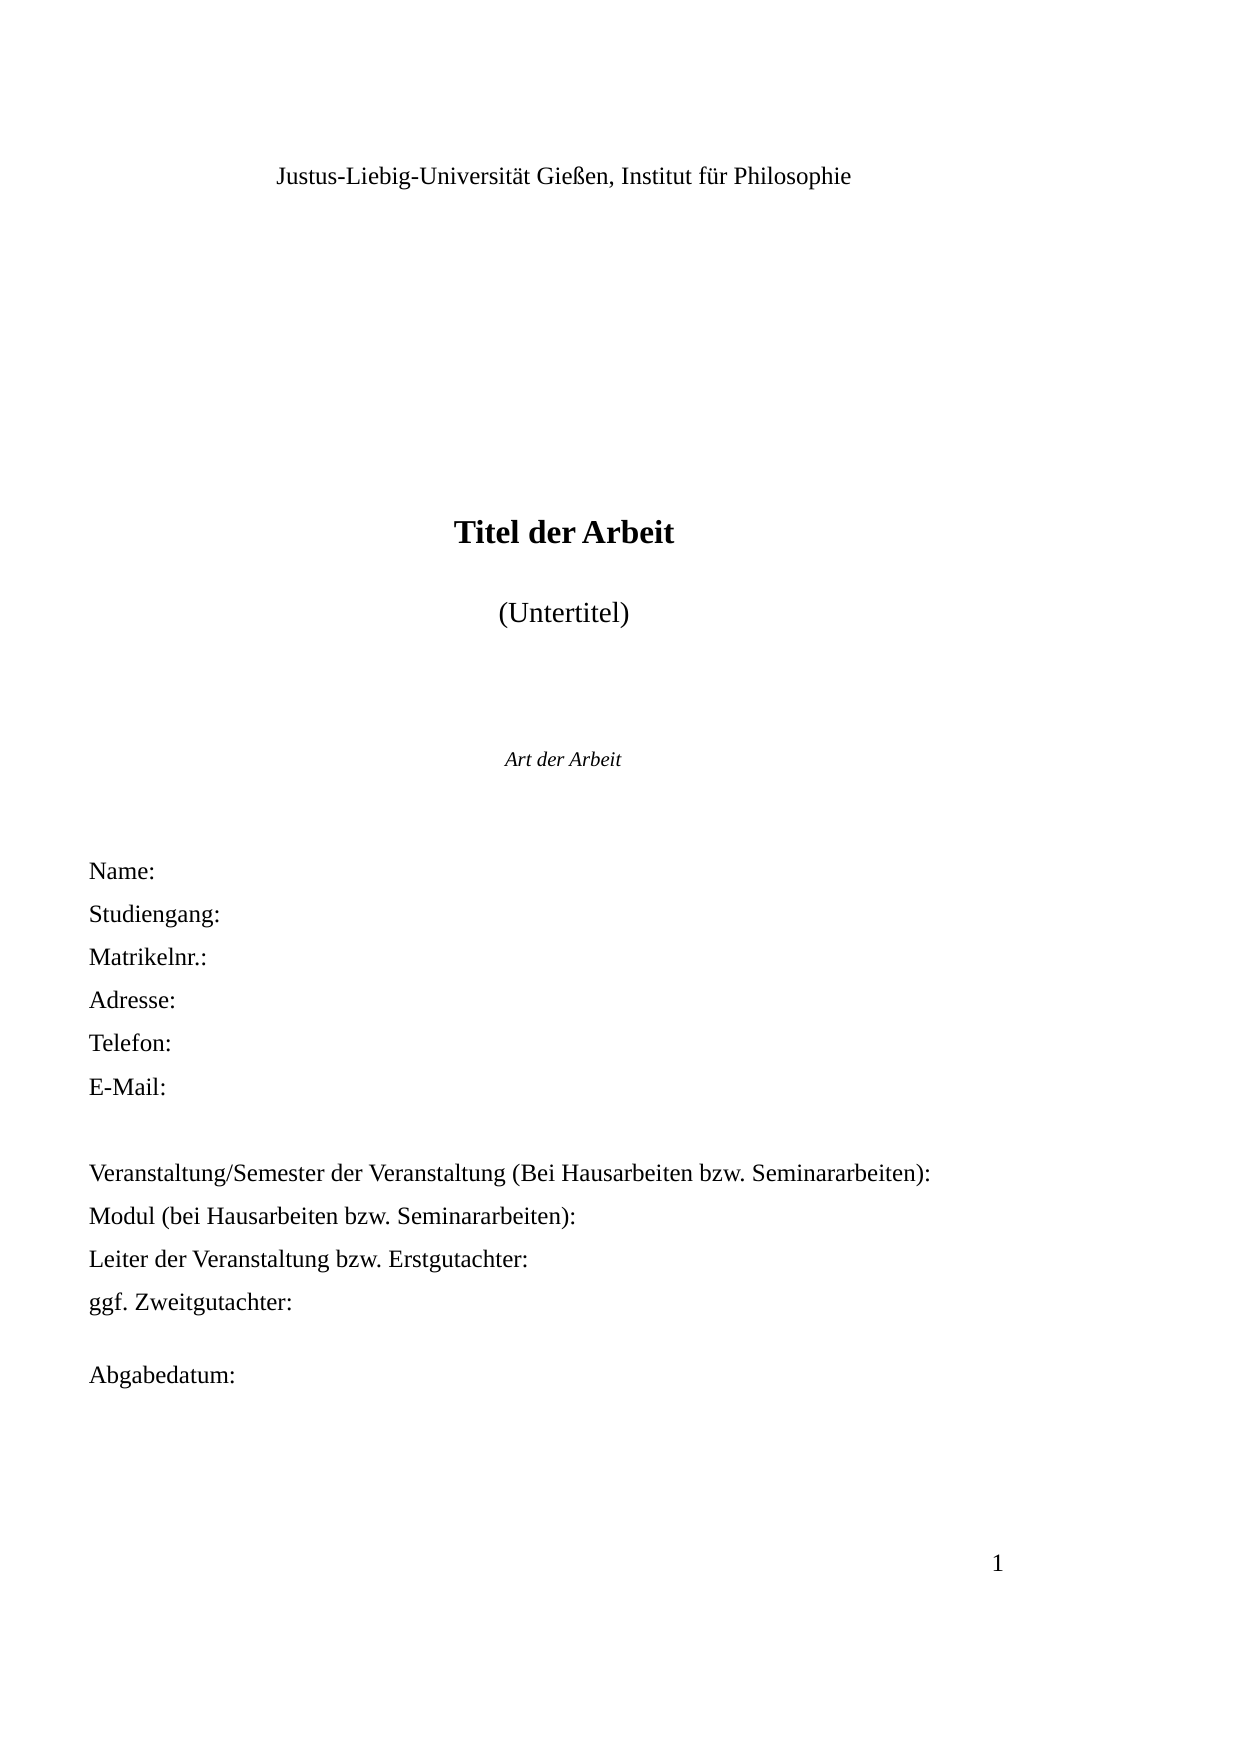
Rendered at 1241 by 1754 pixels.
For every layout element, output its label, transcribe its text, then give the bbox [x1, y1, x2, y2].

text (Untertitel) [88, 595, 1004, 628]
text E-Mail: [88, 1072, 1004, 1100]
text Titel der Arbeit [88, 512, 1004, 551]
text Justus-Liebig-Universität Gießen, Institut für Philosophie [88, 161, 1004, 190]
text Matrikelnr.: [88, 942, 1004, 971]
text Art der Arbeit [88, 747, 1004, 771]
text Adresse: [88, 985, 1004, 1014]
text Abgabedatum: [88, 1360, 1004, 1389]
text Name: [88, 856, 1004, 885]
text Veranstaltung/Semester der Veranstaltung (Bei Hausarbeiten bzw. Seminararbeiten): [88, 1158, 1004, 1187]
text Studiengang: [88, 899, 1004, 928]
text ggf. Zweitgutachter: [88, 1287, 1004, 1316]
text Modul (bei Hausarbeiten bzw. Seminararbeiten): [88, 1201, 1004, 1230]
text Telefon: [88, 1028, 1004, 1057]
text Leiter der Veranstaltung bzw. Erstgutachter: [88, 1244, 1004, 1273]
